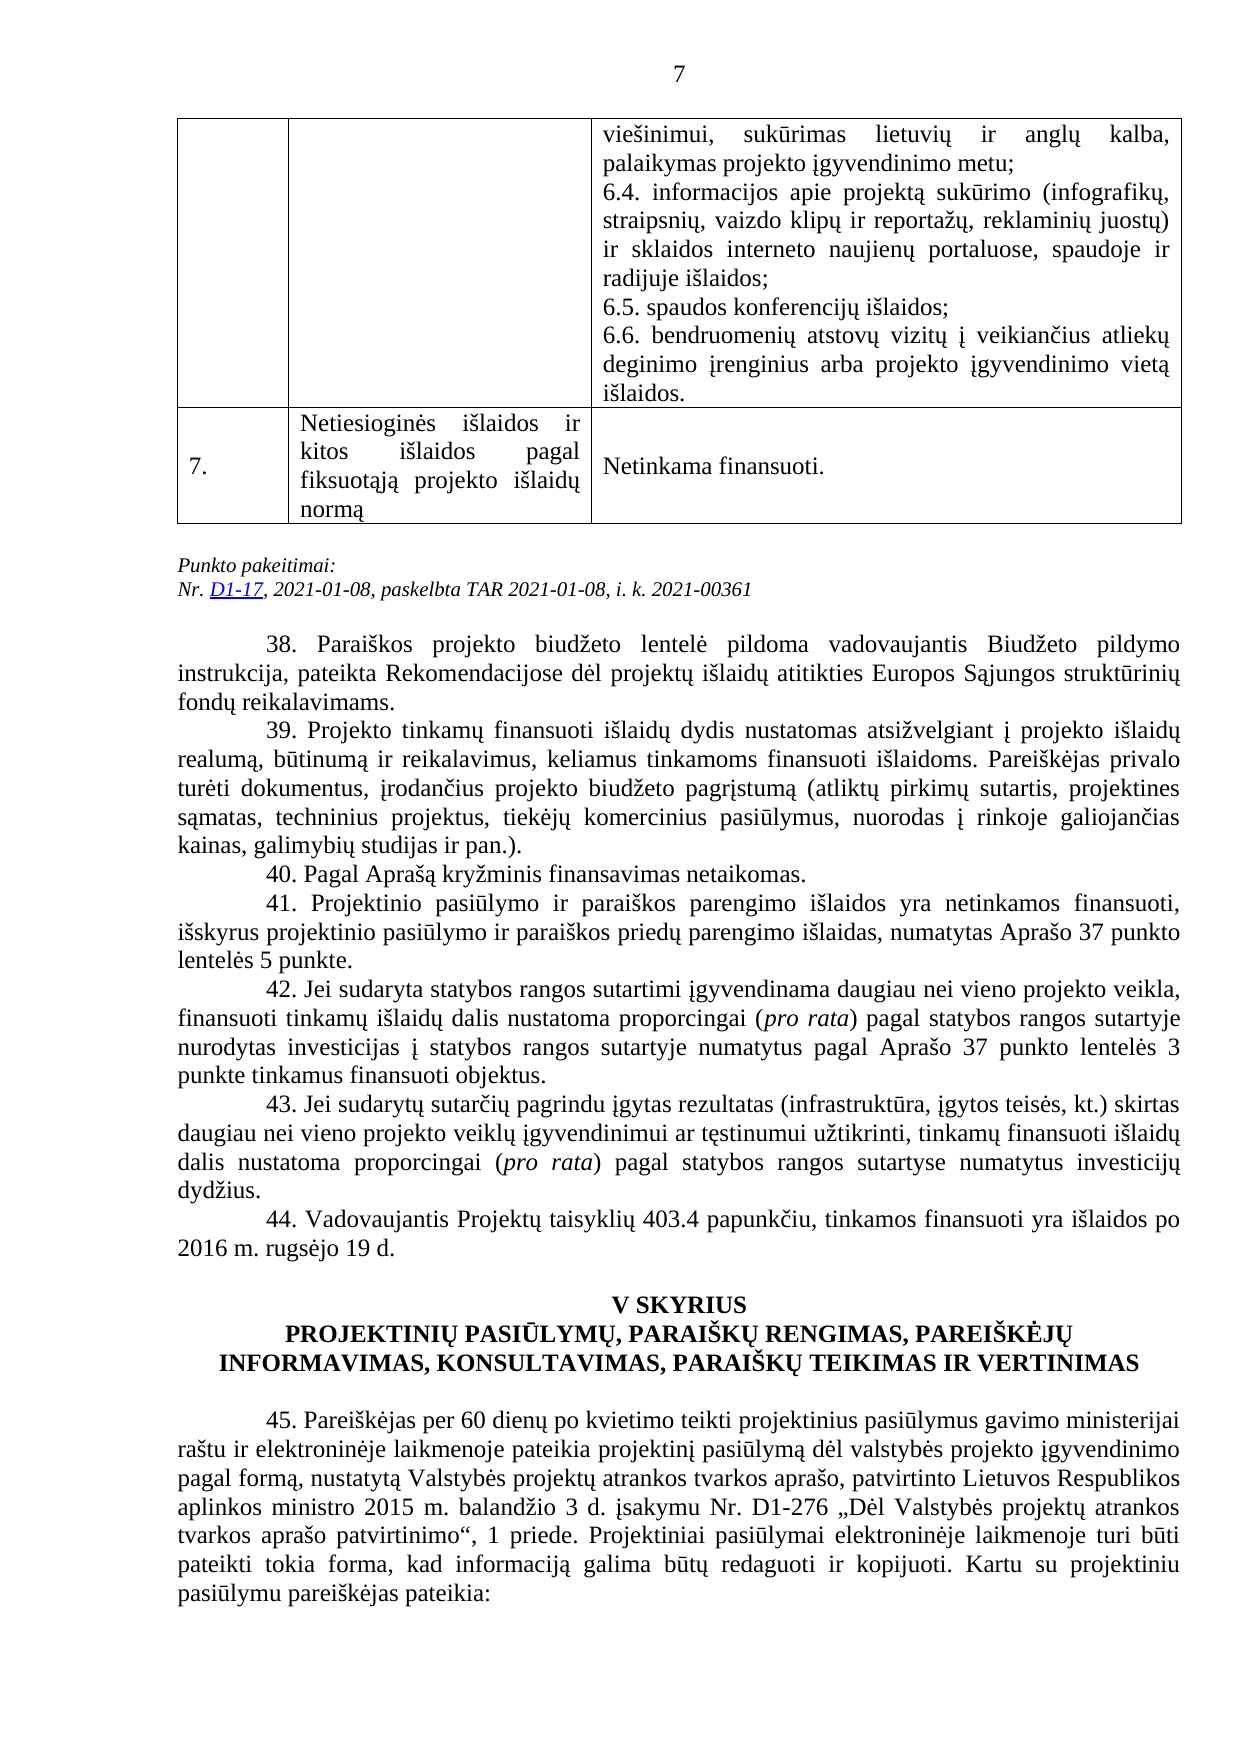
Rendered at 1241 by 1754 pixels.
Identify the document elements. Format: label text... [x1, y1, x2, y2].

text 40. Pagal Aprašą kryžminis finansavimas netaikomas. [177, 859, 1181, 888]
text 39. Projekto tinkamų finansuoti išlaidų dydis nustatomas atsižvelgiant į projekto išlaidų realumą, būtinumą ir reikalavimus, keliamus tinkamoms finansuoti išlaidoms. Pareiškėjas privalo turėti dokumentus, įrodančius projekto biudžeto pagrįstumą (atliktų pirkimų sutartis, projektines sąmatas, techninius projektus, tiekėjų komercinius pasiūlymus, nuorodas į rinkoje galiojančias kainas, galimybių studijas ir pan.). [177, 716, 1181, 859]
table_cell [178, 119, 288, 407]
text 38. Paraiškos projekto biudžeto lentelė pildoma vadovaujantis Biudžeto pildymo instrukcija, pateikta Rekomendacijose dėl projektų išlaidų atitikties Europos Sąjungos struktūrinių fondų reikalavimams. [177, 629, 1181, 716]
table_cell Netiesioginės išlaidos ir kitos išlaidos pagal fiksuotąją projekto išlaidų normą [289, 408, 591, 523]
table_cell viešinimui, sukūrimas lietuvių ir anglų kalba, palaikymas projekto įgyvendinimo metu; 6.4. informacijos apie projektą sukūrimo (infografikų, straipsnių, vaizdo klipų ir reportažų, reklaminių juostų) ir sklaidos interneto naujienų portaluose, spaudoje ir radijuje išlaidos; 6.5. spaudos konferencijų išlaidos; 6.6. bendruomenių atstovų vizitų į veikiančius atliekų deginimo įrenginius arba projekto įgyvendinimo vietą išlaidos. [592, 119, 1181, 407]
table_cell 7. [178, 408, 288, 523]
text 45. Pareiškėjas per 60 dienų po kvietimo teikti projektinius pasiūlymus gavimo ministerijai raštu ir elektroninėje laikmenoje pateikia projektinį pasiūlymą dėl valstybės projekto įgyvendinimo pagal formą, nustatytą Valstybės projektų atrankos tvarkos aprašo, patvirtinto Lietuvos Respublikos aplinkos ministro 2015 m. balandžio 3 d. įsakymu Nr. D1-276 „Dėl Valstybės projektų atrankos tvarkos aprašo patvirtinimo“, 1 priede. Projektiniai pasiūlymai elektroninėje laikmenoje turi būti pateikti tokia forma, kad informaciją galima būtų redaguoti ir kopijuoti. Kartu su projektiniu pasiūlymu pareiškėjas pateikia: [177, 1406, 1181, 1607]
text Punkto pakeitimai: [177, 552, 1181, 577]
text V SKYRIUS [177, 1291, 1181, 1319]
text 44. Vadovaujantis Projektų taisyklių 403.4 papunkčiu, tinkamos finansuoti yra išlaidos po 2016 m. rugsėjo 19 d. [177, 1204, 1181, 1262]
text PROJEKTINIŲ PASIŪLYMŲ, PARAIŠKŲ RENGIMAS, PAREIŠKĖJŲ INFORMAVIMAS, KONSULTAVIMAS, PARAIŠKŲ TEIKIMAS IR VERTINIMAS [177, 1319, 1181, 1377]
text 43. Jei sudarytų sutarčių pagrindu įgytas rezultatas (infrastruktūra, įgytos teisės, kt.) skirtas daugiau nei vieno projekto veiklų įgyvendinimui ar tęstinumui užtikrinti, tinkamų finansuoti išlaidų dalis nustatoma proporcingai (pro rata) pagal statybos rangos sutartyse numatytus investicijų dydžius. [177, 1089, 1181, 1204]
text 41. Projektinio pasiūlymo ir paraiškos parengimo išlaidos yra netinkamos finansuoti, išskyrus projektinio pasiūlymo ir paraiškos priedų parengimo išlaidas, numatytas Aprašo 37 punkto lentelės 5 punkte. [177, 888, 1181, 974]
text 42. Jei sudaryta statybos rangos sutartimi įgyvendinama daugiau nei vieno projekto veikla, finansuoti tinkamų išlaidų dalis nustatoma proporcingai (pro rata) pagal statybos rangos sutartyje nurodytas investicijas į statybos rangos sutartyje numatytus pagal Aprašo 37 punkto lentelės 3 punkte tinkamus finansuoti objektus. [177, 974, 1181, 1089]
table_cell Netinkama finansuoti. [592, 408, 1181, 523]
table_cell [289, 119, 591, 407]
text Nr. D1-17, 2021-01-08, paskelbta TAR 2021-01-08, i. k. 2021-00361 [177, 577, 1181, 601]
